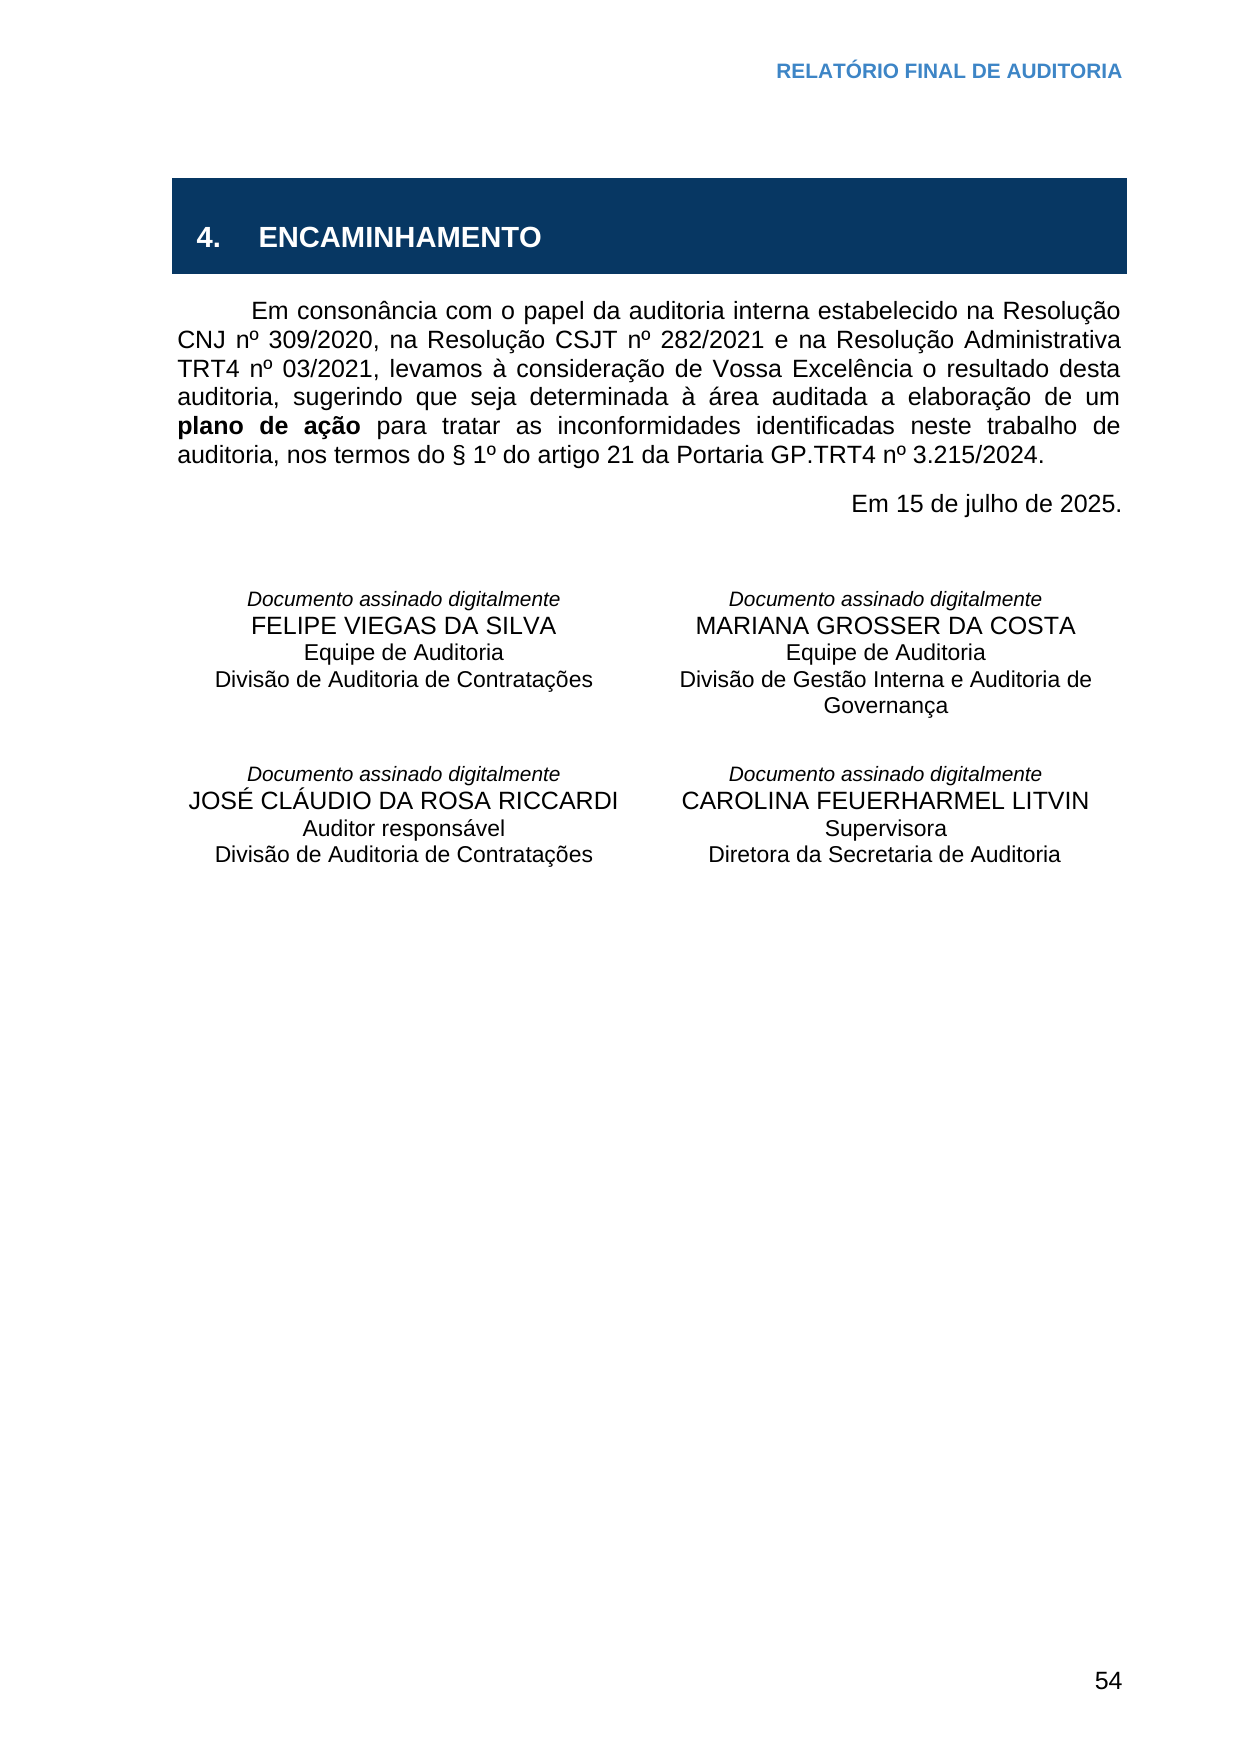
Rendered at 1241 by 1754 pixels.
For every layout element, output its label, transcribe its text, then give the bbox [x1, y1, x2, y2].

table_cell Documento assinado digitalmente JOSÉ CLÁUDIO DA ROSA RICCARDI Auditor responsável Divisão de Auditoria de Contratações [178, 731, 629, 878]
table_header ENCAMINHAMENTO [172, 178, 1127, 274]
text Em 15 de julho de 2025. [177, 489, 1122, 518]
table_header Documento assinado digitalmente MARIANA GROSSER DA COSTA Equipe de Auditoria Divisão de Gestão Interna e Auditoria de Governança [631, 555, 1140, 729]
table_header Documento assinado digitalmente FELIPE VIEGAS DA SILVA Equipe de Auditoria Divisão de Auditoria de Contratações [178, 555, 629, 729]
text Em consonância com o papel da auditoria interna estabelecido na Resolução CNJ nº 309/2020, na Resolução CSJT nº 282/2021 e na Resolução Administrativa TRT4 nº 03/2021, levamos à consideração de Vossa Excelência o resultado desta auditoria, sugerindo que seja determinada à área auditada a elaboração de um plano de ação para tratar as inconformidades identificadas neste trabalho de auditoria, nos termos do § 1º do artigo 21 da Portaria GP.TRT4 nº 3.215/2024. [177, 296, 1122, 468]
table_cell Documento assinado digitalmente CAROLINA FEUERHARMEL LITVIN Supervisora Diretora da Secretaria de Auditoria [631, 731, 1140, 878]
